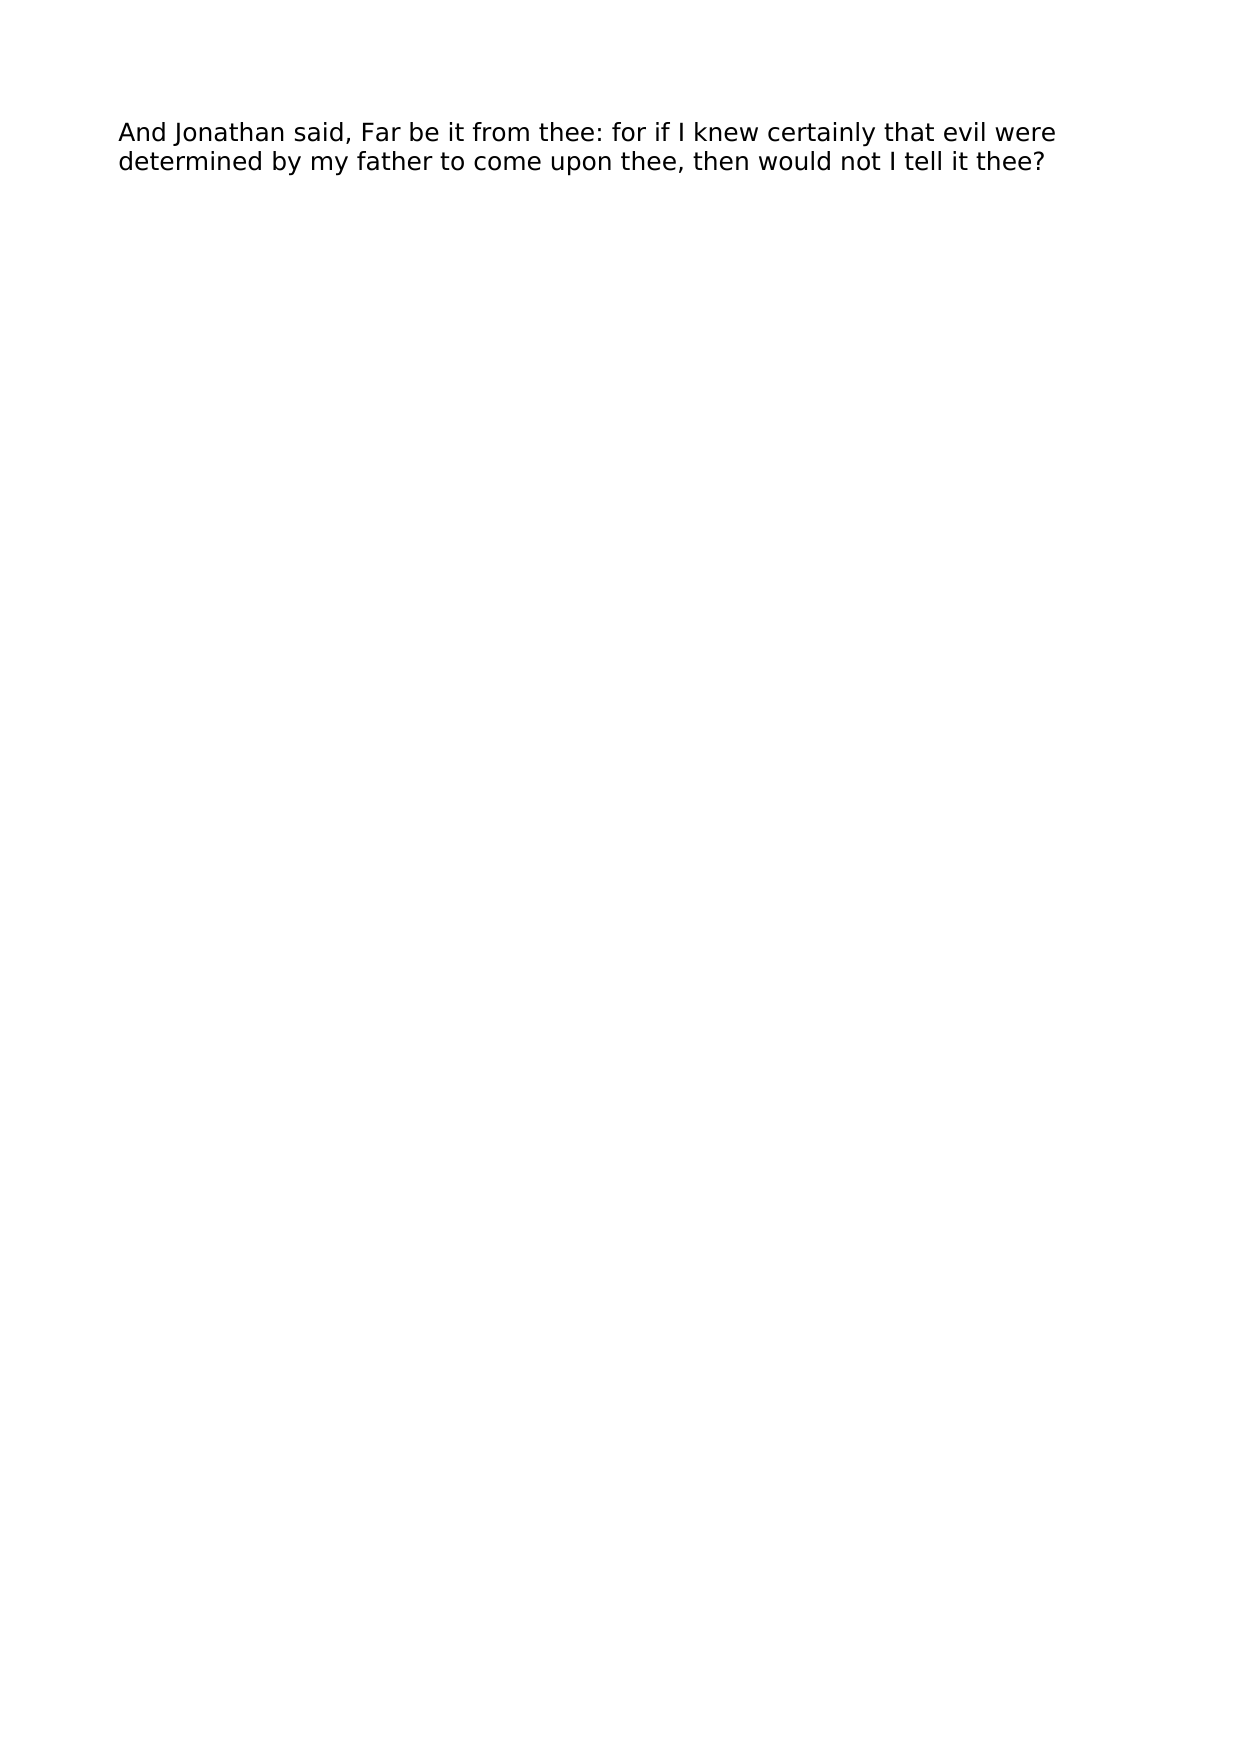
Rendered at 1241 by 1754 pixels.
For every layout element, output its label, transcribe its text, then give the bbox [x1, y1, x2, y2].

text And Jonathan said, Far be it from thee: for if I knew certainly that evil were determined by my father to come upon thee, then would not I tell it thee? [118, 118, 1122, 176]
